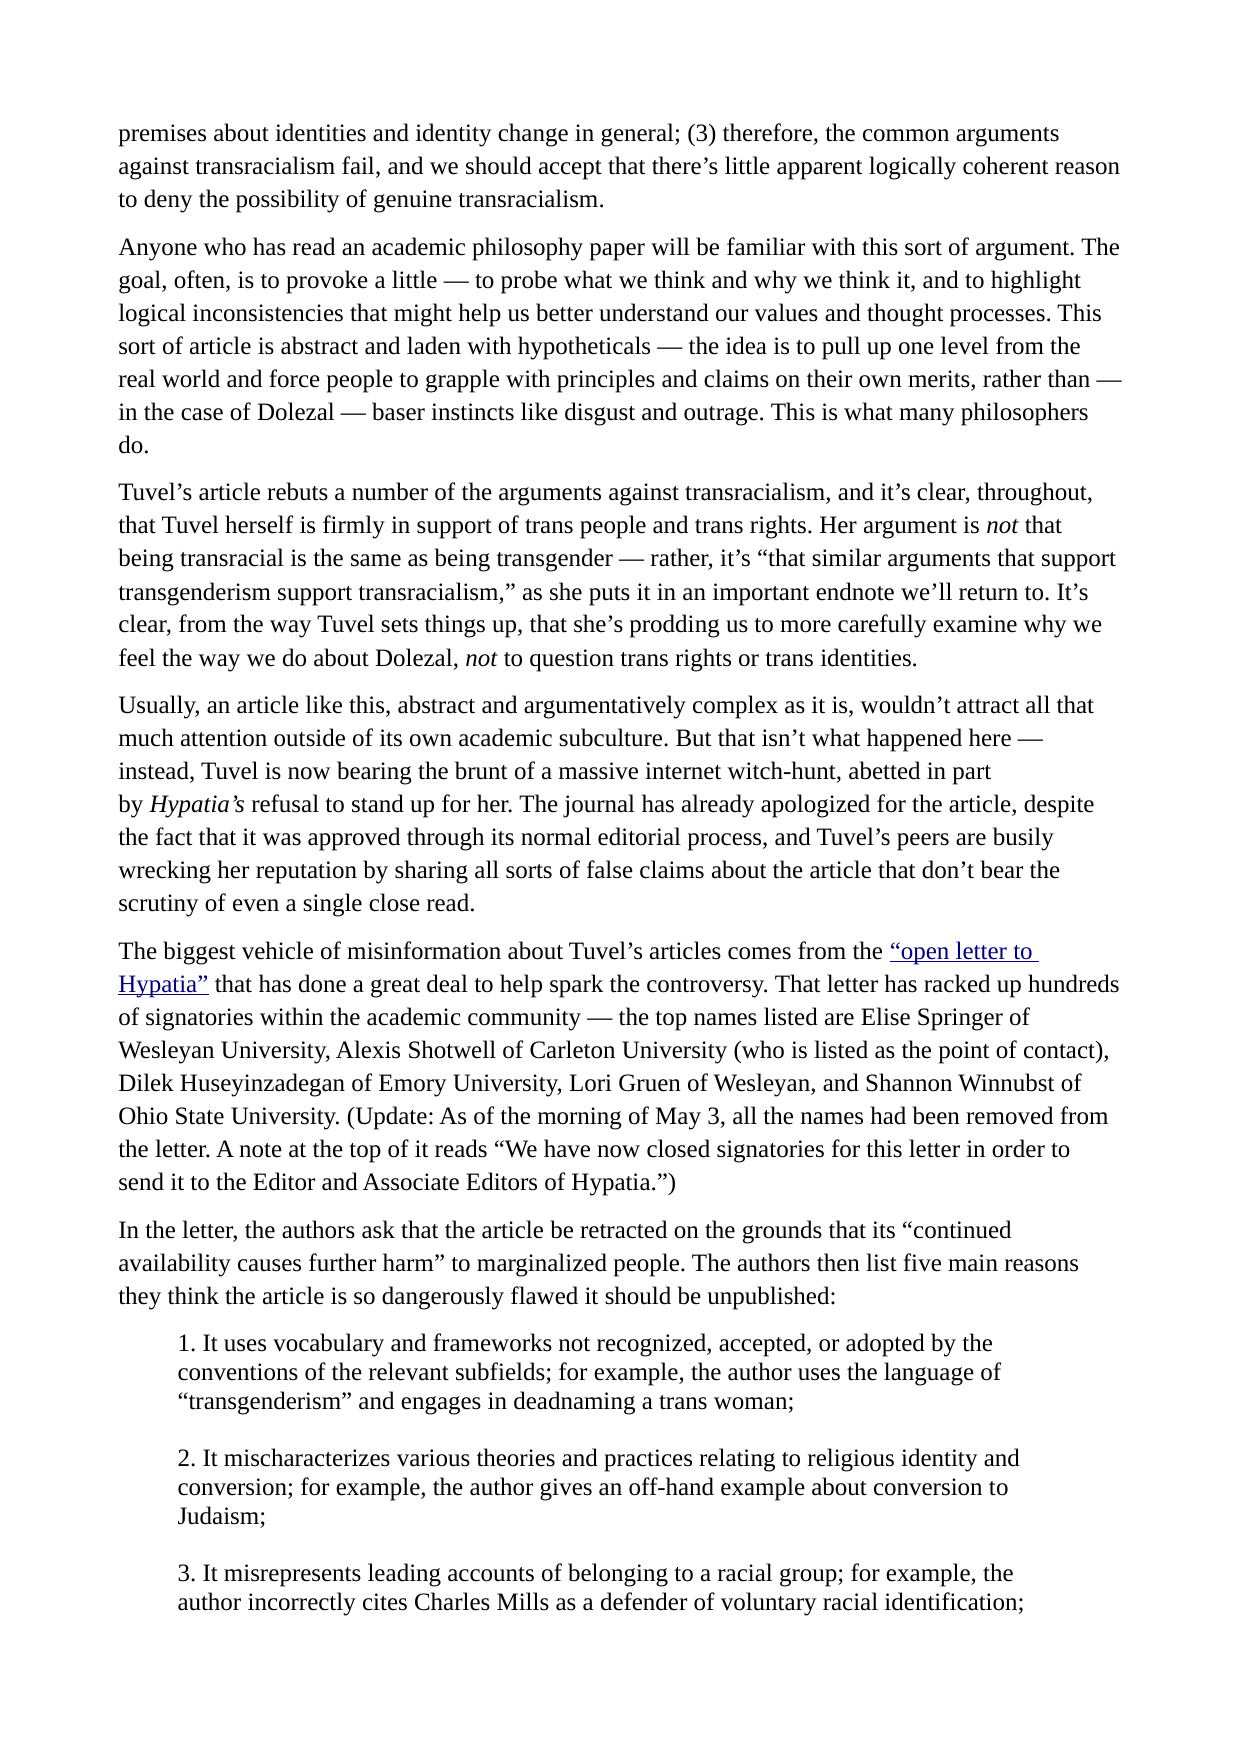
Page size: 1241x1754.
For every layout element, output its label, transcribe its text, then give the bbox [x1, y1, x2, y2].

text The biggest vehicle of misinformation about Tuvel’s articles comes from the “open letter to Hypatia” that has done a great deal to help spark the controversy. That letter has racked up hundreds of signatories within the academic community — the top names listed are Elise Springer of Wesleyan University, Alexis Shotwell of Carleton University (who is listed as the point of contact), Dilek Huseyinzadegan of Emory University, Lori Gruen of Wesleyan, and Shannon Winnubst of Ohio State University. (Update: As of the morning of May 3, all the names had been removed from the letter. A note at the top of it reads “We have now closed signatories for this letter in order to send it to the Editor and Associate Editors of Hypatia.”) [118, 936, 1122, 1196]
text Usually, an article like this, abstract and argumentatively complex as it is, wouldn’t attract all that much attention outside of its own academic subculture. But that isn’t what happened here — instead, Tuvel is now bearing the brunt of a massive internet witch-hunt, abetted in part by Hypatia’s refusal to stand up for her. The journal has already apologized for the article, despite the fact that it was approved through its normal editorial process, and Tuvel’s peers are busily wrecking her reputation by sharing all sorts of false claims about the article that don’t bear the scrutiny of even a single close read. [118, 690, 1122, 917]
text premises about identities and identity change in general; (3) therefore, the common arguments against transracialism fail, and we should accept that there’s little apparent logically coherent reason to deny the possibility of genuine transracialism. [118, 118, 1122, 213]
text Anyone who has read an academic philosophy paper will be familiar with this sort of argument. The goal, often, is to provoke a little — to probe what we think and why we think it, and to highlight logical inconsistencies that might help us better understand our values and thought processes. This sort of article is abstract and laden with hypotheticals — the idea is to pull up one level from the real world and force people to grapple with principles and claims on their own merits, rather than — in the case of Dolezal — baser instincts like disgust and outrage. This is what many philosophers do. [118, 232, 1122, 459]
text 1. It uses vocabulary and frameworks not recognized, accepted, or adopted by the conventions of the relevant subfields; for example, the author uses the language of “transgenderism” and engages in deadnaming a trans woman; 2. It mischaracterizes various theories and practices relating to religious identity and conversion; for example, the author gives an off-hand example about conversion to Judaism; 3. It misrepresents leading accounts of belonging to a racial group; for example, the author incorrectly cites Charles Mills as a defender of voluntary racial identification; [177, 1328, 1063, 1616]
text Tuvel’s article rebuts a number of the arguments against transracialism, and it’s clear, throughout, that Tuvel herself is firmly in support of trans people and trans rights. Her argument is not that being transracial is the same as being transgender — rather, it’s “that similar arguments that support transgenderism support transracialism,” as she puts it in an important endnote we’ll return to. It’s clear, from the way Tuvel sets things up, that she’s prodding us to more carefully examine why we feel the way we do about Dolezal, not to question trans rights or trans identities. [118, 477, 1122, 671]
text In the letter, the authors ask that the article be retracted on the grounds that its “continued availability causes further harm” to marginalized people. The authors then list five main reasons they think the article is so dangerously flawed it should be unpublished: [118, 1215, 1122, 1309]
